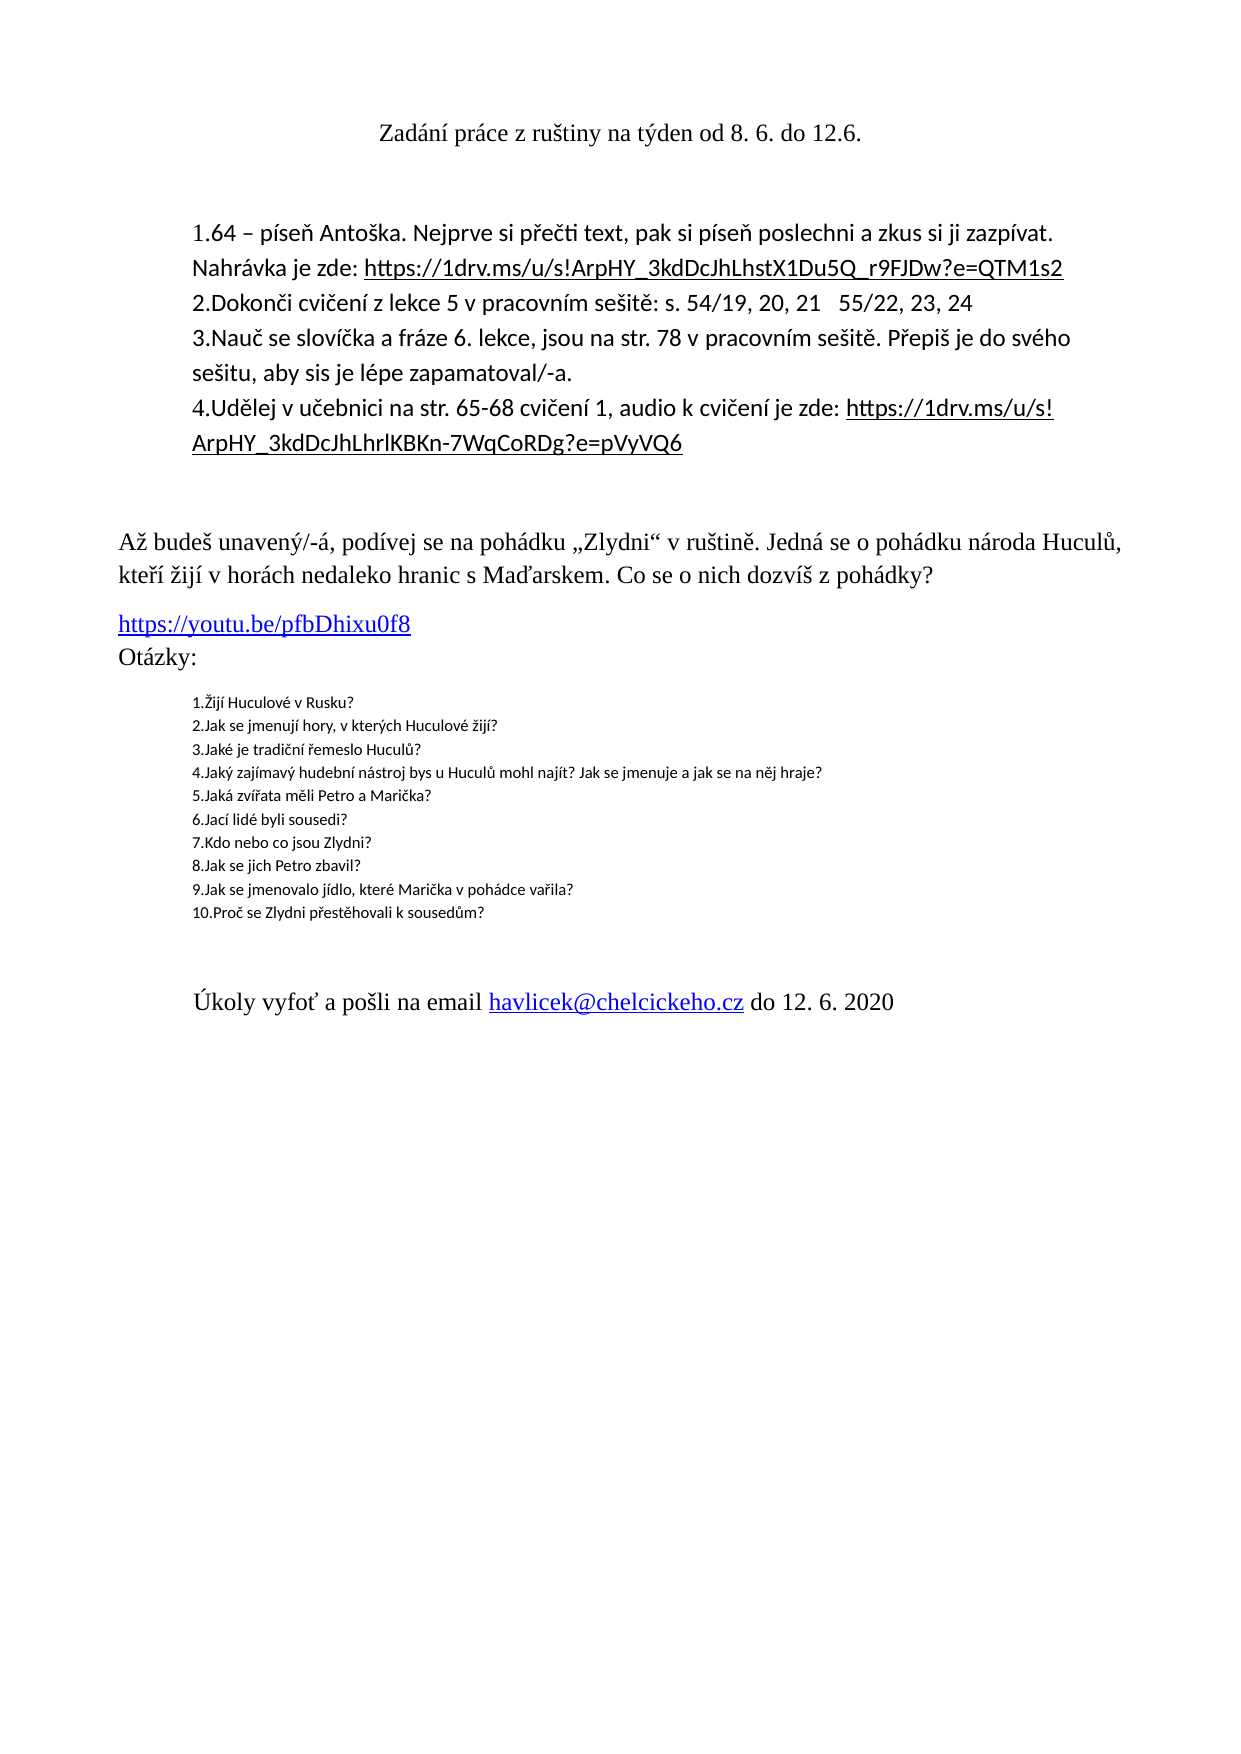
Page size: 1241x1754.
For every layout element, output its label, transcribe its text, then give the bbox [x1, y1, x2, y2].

list Jak se jmenují hory, v kterých Huculové žijí? [118, 716, 1122, 736]
list Jaký zajímavý hudební nástroj bys u Huculů mohl najít? Jak se jmenuje a jak se na něj hraje? [118, 762, 1122, 782]
list Proč se Zlydni přestěhovali k sousedům? [118, 902, 1122, 969]
text Zadání práce z ruštiny na týden od 8. 6. do 12.6. [118, 118, 1122, 147]
text Otázky: [118, 642, 1122, 671]
list Jak se jich Petro zbavil? [118, 856, 1122, 876]
text Úkoly vyfoť a pošli na email havlicek@chelcickeho.cz do 12. 6. 2020 [193, 987, 1122, 1016]
text Až budeš unavený/-á, podívej se na pohádku „Zlydni“ v ruštině. Jedná se o pohádku národa Huculů, kteří žijí v horách nedaleko hranic s Maďarskem. Co se o nich dozvíš z pohádky? [118, 527, 1122, 588]
list Dokonči cvičení z lekce 5 v pracovním sešitě: s. 54/19, 20, 21 55/22, 23, 24 [118, 287, 1122, 318]
text https://youtu.be/pfbDhixu0f8 [118, 609, 1122, 638]
list Jaké je tradiční řemeslo Huculů? [118, 739, 1122, 759]
list 64 – píseň Antoška. Nejprve si přečti text, pak si píseň poslechni a zkus si ji zazpívat. Nahrávka je zde: https://1drv.ms/u/s!ArpHY_3kdDcJhLhstX1Du5Q_r9FJDw?e=QTM1s2 [118, 217, 1122, 283]
list Jací lidé byli sousedi? [118, 809, 1122, 829]
list Nauč se slovíčka a fráze 6. lekce, jsou na str. 78 v pracovním sešitě. Přepiš je do svého sešitu, aby sis je lépe zapamatoval/-a. [118, 322, 1122, 388]
list Kdo nebo co jsou Zlydni? [118, 832, 1122, 852]
list Žijí Huculové v Rusku? [118, 692, 1122, 712]
list Jaká zvířata měli Petro a Marička? [118, 786, 1122, 806]
list Udělej v učebnici na str. 65-68 cvičení 1, audio k cvičení je zde: https://1drv.ms/u/s!ArpHY_3kdDcJhLhrlKBKn-7WqCoRDg?e=pVyVQ6 [118, 392, 1122, 458]
list Jak se jmenovalo jídlo, které Marička v pohádce vařila? [118, 879, 1122, 899]
